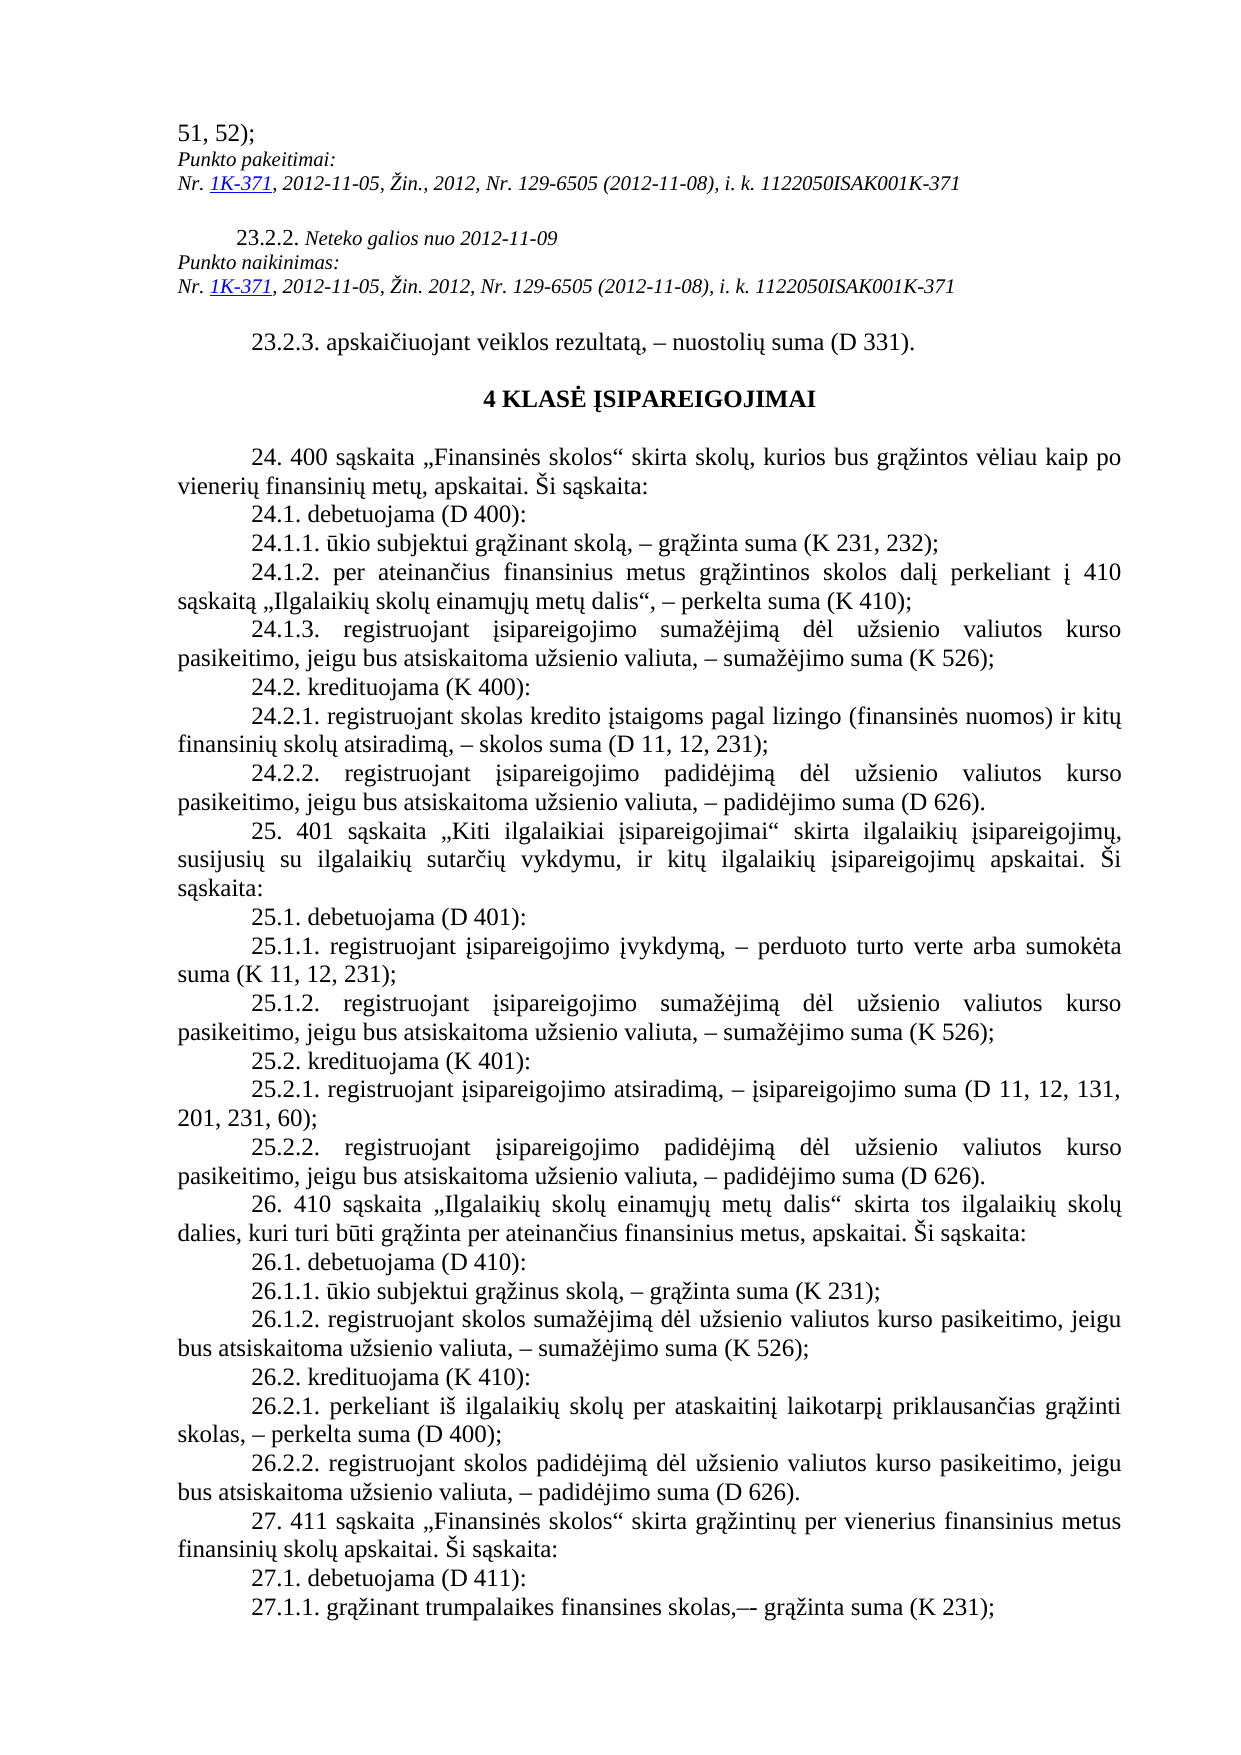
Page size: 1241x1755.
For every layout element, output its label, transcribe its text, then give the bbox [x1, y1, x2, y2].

text 26.1.1. ūkio subjektui grąžinus skolą, – grąžinta suma (K 231); [177, 1276, 1122, 1304]
text 24.1. debetuojama (D 400): [177, 499, 1122, 528]
text 25.1.1. registruojant įsipareigojimo įvykdymą, – perduoto turto verte arba sumokėta suma (K 11, 12, 231); [177, 931, 1122, 988]
text 26.1. debetuojama (D 410): [177, 1247, 1122, 1276]
text 26.2.1. perkeliant iš ilgalaikių skolų per ataskaitinį laikotarpį priklausančias grąžinti skolas, – perkelta suma (D 400); [177, 1391, 1122, 1448]
text 23.2.3. apskaičiuojant veiklos rezultatą, – nuostolių suma (D 331). [177, 327, 1122, 356]
text 4 KLASĖ ĮSIPAREIGOJIMAI [177, 384, 1122, 413]
text 25. 401 sąskaita „Kiti ilgalaikiai įsipareigojimai“ skirta ilgalaikių įsipareigojimų, susijusių su ilgalaikių sutarčių vykdymu, ir kitų ilgalaikių įsipareigojimų apskaitai. Ši sąskaita: [177, 816, 1122, 902]
text 27.1.1. grąžinant trumpalaikes finansines skolas,–- grąžinta suma (K 231); [177, 1592, 1122, 1621]
text 24.2.2. registruojant įsipareigojimo padidėjimą dėl užsienio valiutos kurso pasikeitimo, jeigu bus atsiskaitoma užsienio valiuta, – padidėjimo suma (D 626). [177, 758, 1122, 816]
text 25.2. kredituojama (K 401): [177, 1046, 1122, 1074]
text 24.1.3. registruojant įsipareigojimo sumažėjimą dėl užsienio valiutos kurso pasikeitimo, jeigu bus atsiskaitoma užsienio valiuta, – sumažėjimo suma (K 526); [177, 614, 1122, 672]
text 27.1. debetuojama (D 411): [177, 1563, 1122, 1592]
text 51, 52); [177, 118, 1122, 147]
text 24.2.1. registruojant skolas kredito įstaigoms pagal lizingo (finansinės nuomos) ir kitų finansinių skolų atsiradimą, – skolos suma (D 11, 12, 231); [177, 701, 1122, 758]
text Punkto naikinimas: [177, 250, 1122, 274]
text 25.2.1. registruojant įsipareigojimo atsiradimą, – įsipareigojimo suma (D 11, 12, 131, 201, 231, 60); [177, 1074, 1122, 1132]
text Nr. 1K-371, 2012-11-05, Žin., 2012, Nr. 129-6505 (2012-11-08), i. k. 1122050ISAK001K-371 [177, 171, 1122, 195]
text 25.1. debetuojama (D 401): [177, 902, 1122, 931]
text 26. 410 sąskaita „Ilgalaikių skolų einamųjų metų dalis“ skirta tos ilgalaikių skolų dalies, kuri turi būti grąžinta per ateinančius finansinius metus, apskaitai. Ši sąskaita: [177, 1189, 1122, 1247]
text 26.2.2. registruojant skolos padidėjimą dėl užsienio valiutos kurso pasikeitimo, jeigu bus atsiskaitoma užsienio valiuta, – padidėjimo suma (D 626). [177, 1448, 1122, 1506]
text 23.2.2. Neteko galios nuo 2012-11-09 [177, 224, 1122, 250]
text 24.1.1. ūkio subjektui grąžinant skolą, – grąžinta suma (K 231, 232); [177, 528, 1122, 557]
text Nr. 1K-371, 2012-11-05, Žin. 2012, Nr. 129-6505 (2012-11-08), i. k. 1122050ISAK001K-371 [177, 274, 1122, 298]
text 27. 411 sąskaita „Finansinės skolos“ skirta grąžintinų per vienerius finansinius metus finansinių skolų apskaitai. Ši sąskaita: [177, 1506, 1122, 1563]
text 25.1.2. registruojant įsipareigojimo sumažėjimą dėl užsienio valiutos kurso pasikeitimo, jeigu bus atsiskaitoma užsienio valiuta, – sumažėjimo suma (K 526); [177, 988, 1122, 1046]
text 26.1.2. registruojant skolos sumažėjimą dėl užsienio valiutos kurso pasikeitimo, jeigu bus atsiskaitoma užsienio valiuta, – sumažėjimo suma (K 526); [177, 1304, 1122, 1362]
text 24.2. kredituojama (K 400): [177, 672, 1122, 701]
text Punkto pakeitimai: [177, 147, 1122, 171]
text 25.2.2. registruojant įsipareigojimo padidėjimą dėl užsienio valiutos kurso pasikeitimo, jeigu bus atsiskaitoma užsienio valiuta, – padidėjimo suma (D 626). [177, 1132, 1122, 1189]
text 24. 400 sąskaita „Finansinės skolos“ skirta skolų, kurios bus grąžintos vėliau kaip po vienerių finansinių metų, apskaitai. Ši sąskaita: [177, 442, 1122, 499]
text 24.1.2. per ateinančius finansinius metus grąžintinos skolos dalį perkeliant į 410 sąskaitą „Ilgalaikių skolų einamųjų metų dalis“, – perkelta suma (K 410); [177, 557, 1122, 614]
text 26.2. kredituojama (K 410): [177, 1362, 1122, 1391]
